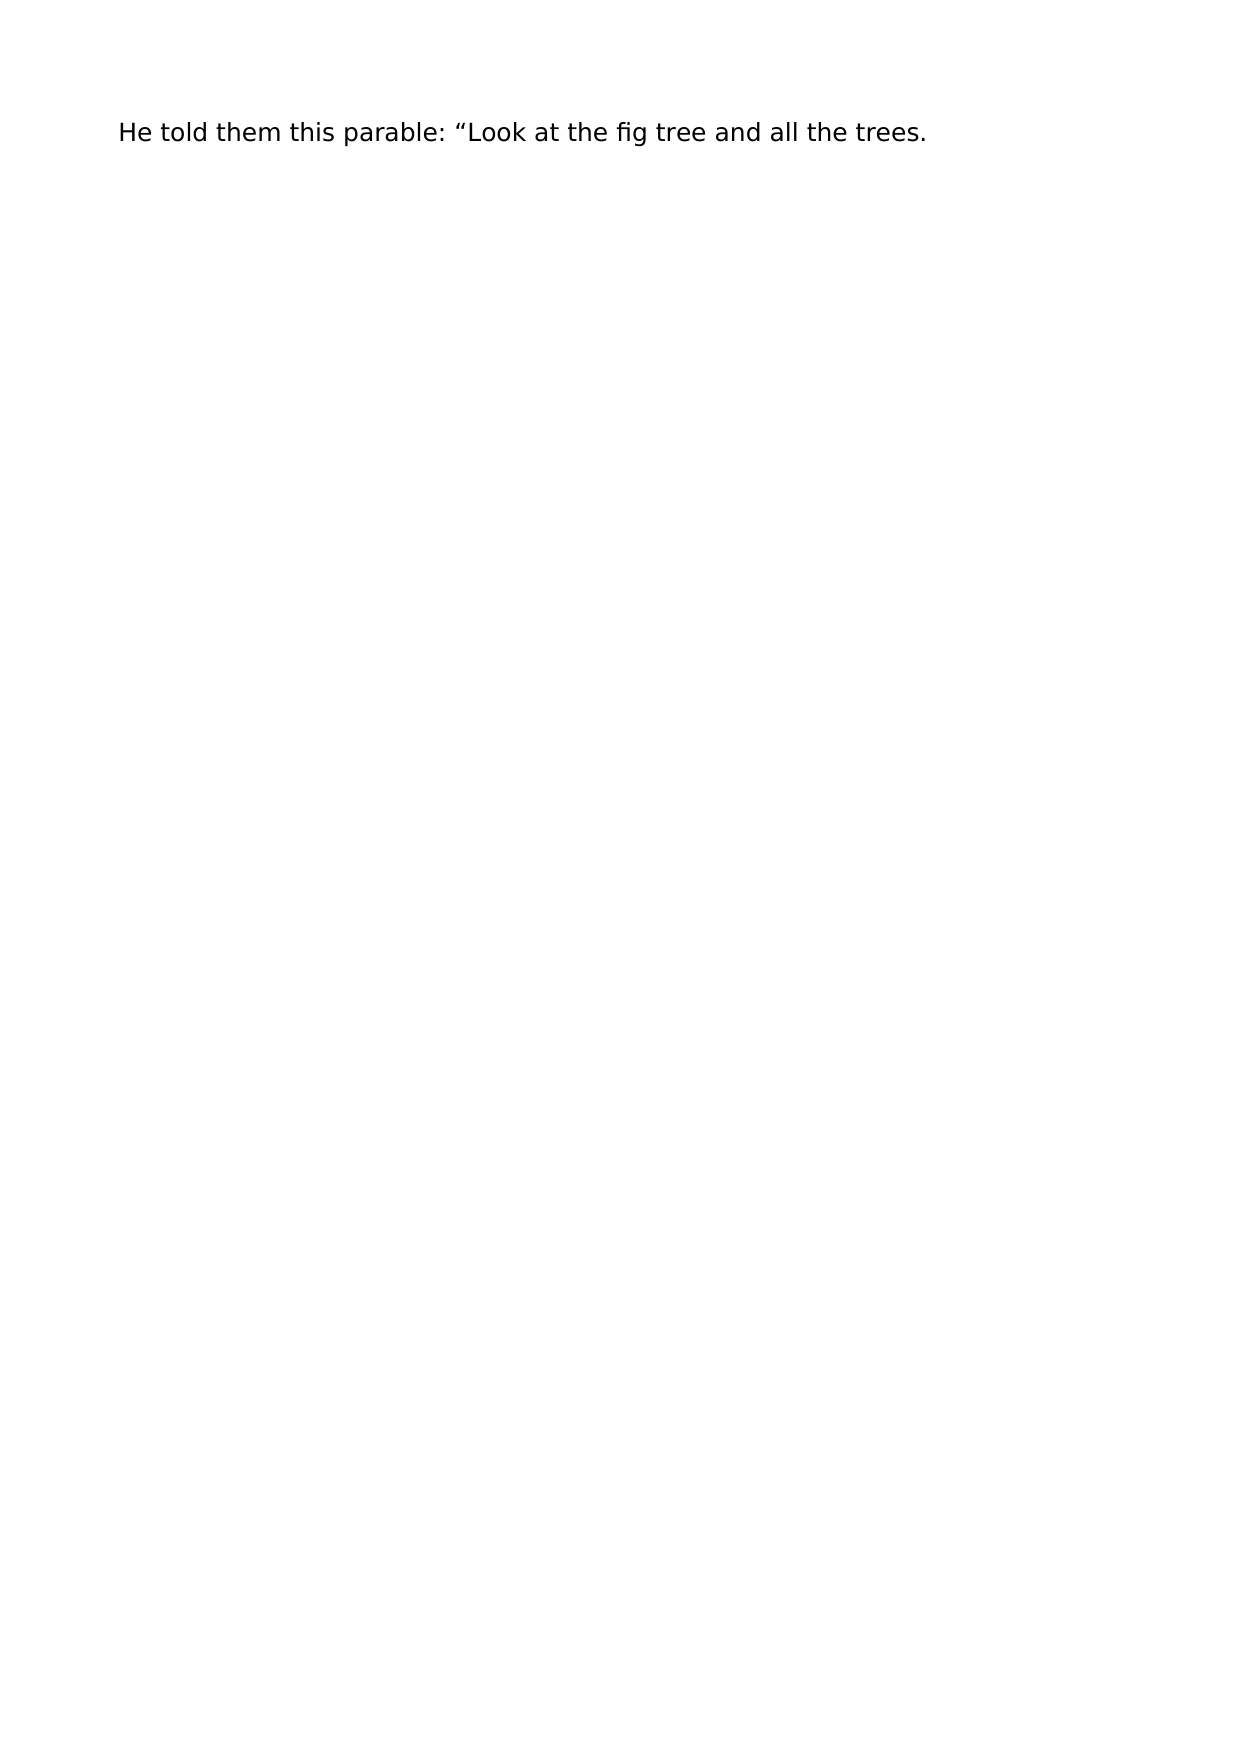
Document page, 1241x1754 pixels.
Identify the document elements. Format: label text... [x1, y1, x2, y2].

text He told them this parable: “Look at the fig tree and all the trees. [118, 118, 1122, 147]
